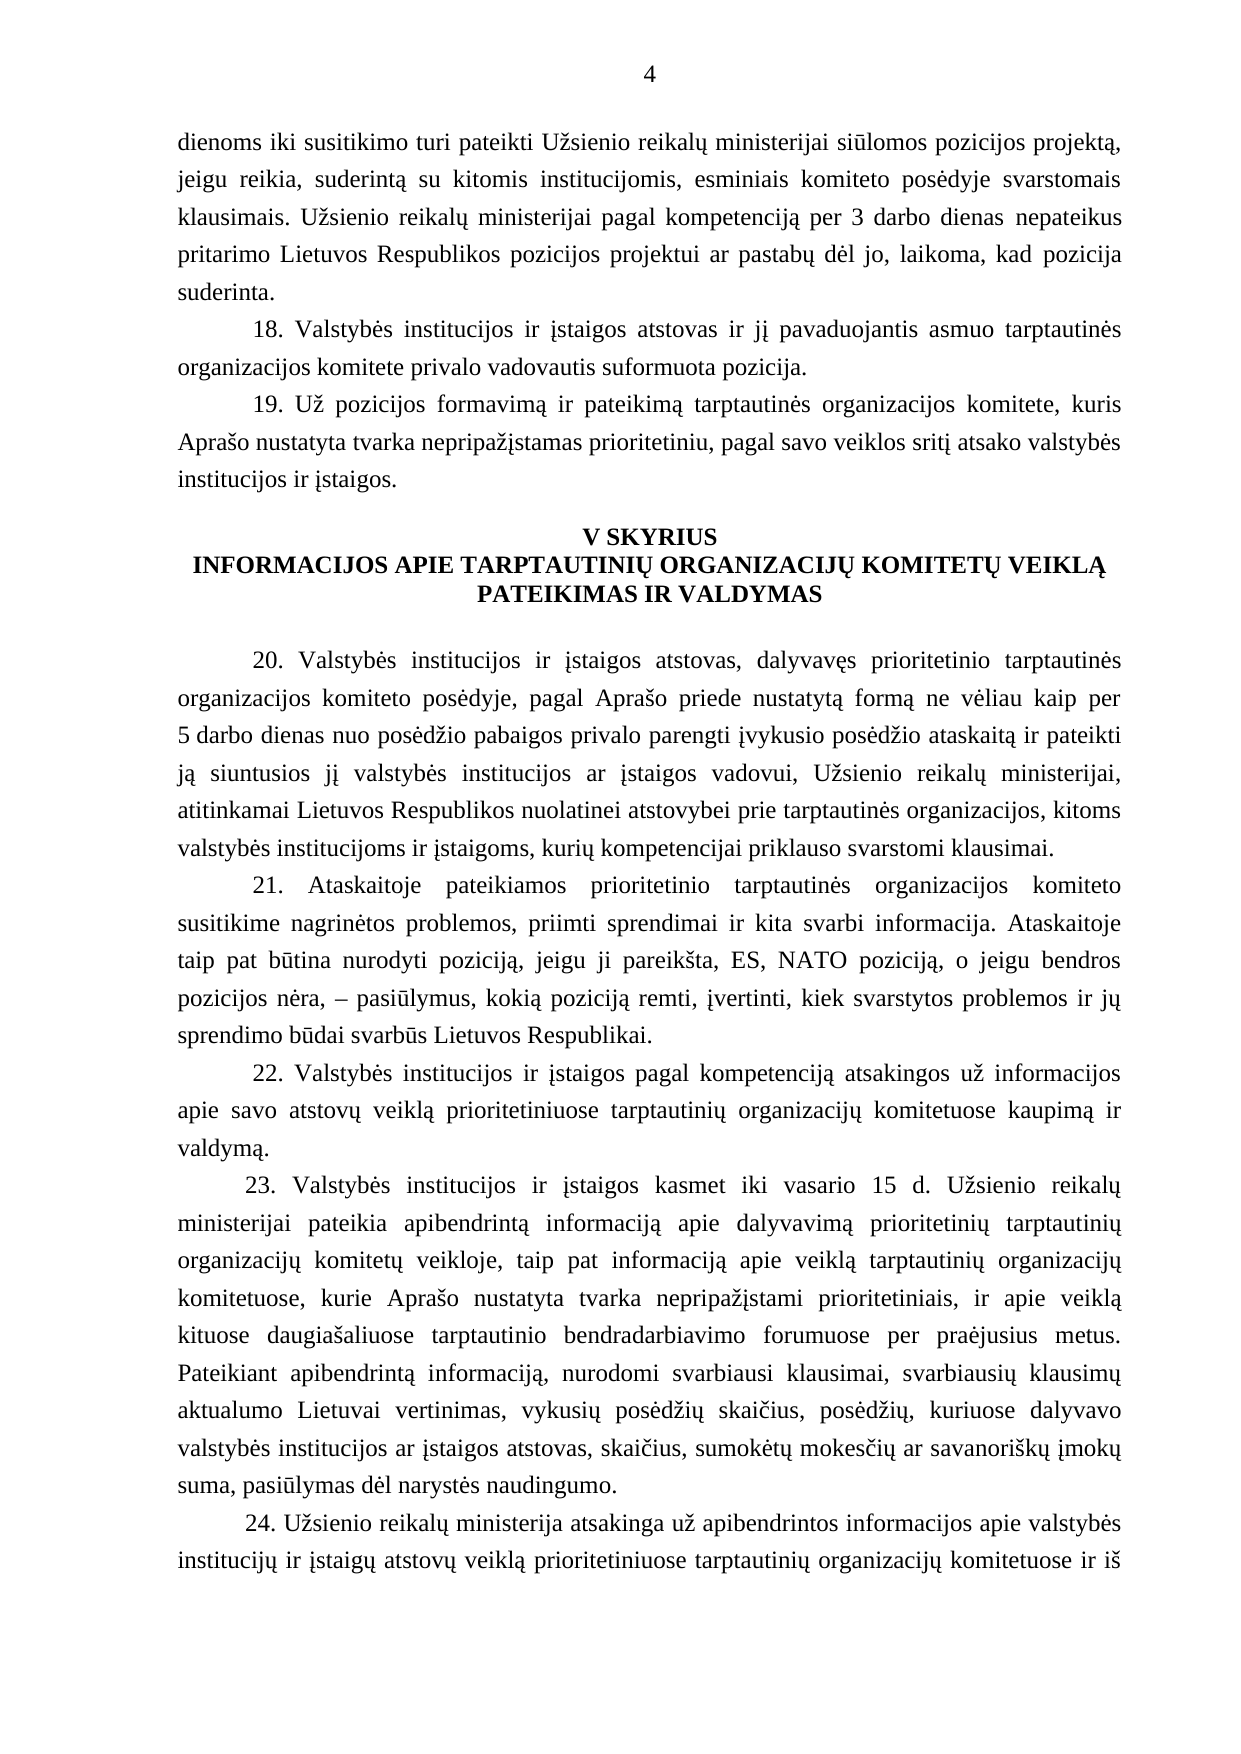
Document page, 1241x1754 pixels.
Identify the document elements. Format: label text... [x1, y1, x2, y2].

text 18. Valstybės institucijos ir įstaigos atstovas ir jį pavaduojantis asmuo tarptautinės organizacijos komitete privalo vadovautis suformuota pozicija. [177, 306, 1122, 381]
text 19. Už pozicijos formavimą ir pateikimą tarptautinės organizacijos komitete, kuris Aprašo nustatyta tvarka nepripažįstamas prioritetiniu, pagal savo veiklos sritį atsako valstybės institucijos ir įstaigos. [177, 381, 1122, 493]
text 21. Ataskaitoje pateikiamos prioritetinio tarptautinės organizacijos komiteto susitikime nagrinėtos problemos, priimti sprendimai ir kita svarbi informacija. Ataskaitoje taip pat būtina nurodyti poziciją, jeigu ji pareikšta, ES, NATO poziciją, o jeigu bendros pozicijos nėra, – pasiūlymus, kokią poziciją remti, įvertinti, kiek svarstytos problemos ir jų sprendimo būdai svarbūs Lietuvos Respublikai. [177, 862, 1122, 1049]
text 24. Užsienio reikalų ministerija atsakinga už apibendrintos informacijos apie valstybės institucijų ir įstaigų atstovų veiklą prioritetiniuose tarptautinių organizacijų komitetuose ir iš [177, 1499, 1122, 1574]
text 20. Valstybės institucijos ir įstaigos atstovas, dalyvavęs prioritetinio tarptautinės organizacijos komiteto posėdyje, pagal Aprašo priede nustatytą formą ne vėliau kaip per 5 darbo dienas nuo posėdžio pabaigos privalo parengti įvykusio posėdžio ataskaitą ir pateikti ją siuntusios jį valstybės institucijos ar įstaigos vadovui, Užsienio reikalų ministerijai, atitinkamai Lietuvos Respublikos nuolatinei atstovybei prie tarptautinės organizacijos, kitoms valstybės institucijoms ir įstaigoms, kurių kompetencijai priklauso svarstomi klausimai. [177, 637, 1122, 862]
text dienoms iki susitikimo turi pateikti Užsienio reikalų ministerijai siūlomos pozicijos projektą, jeigu reikia, suderintą su kitomis institucijomis, esminiais komiteto posėdyje svarstomais klausimais. Užsienio reikalų ministerijai pagal kompetenciją per 3 darbo dienas nepateikus pritarimo Lietuvos Respublikos pozicijos projektui ar pastabų dėl jo, laikoma, kad pozicija suderinta. [177, 118, 1122, 306]
text V SKYRIUS [177, 522, 1122, 551]
text 23. Valstybės institucijos ir įstaigos kasmet iki vasario 15 d. Užsienio reikalų ministerijai pateikia apibendrintą informaciją apie dalyvavimą prioritetinių tarptautinių organizacijų komitetų veikloje, taip pat informaciją apie veiklą tarptautinių organizacijų komitetuose, kurie Aprašo nustatyta tvarka nepripažįstami prioritetiniais, ir apie veiklą kituose daugiašaliuose tarptautinio bendradarbiavimo forumuose per praėjusius metus. Pateikiant apibendrintą informaciją, nurodomi svarbiausi klausimai, svarbiausių klausimų aktualumo Lietuvai vertinimas, vykusių posėdžių skaičius, posėdžių, kuriuose dalyvavo valstybės institucijos ar įstaigos atstovas, skaičius, sumokėtų mokesčių ar savanoriškų įmokų suma, pasiūlymas dėl narystės naudingumo. [177, 1162, 1122, 1499]
text 22. Valstybės institucijos ir įstaigos pagal kompetenciją atsakingos už informacijos apie savo atstovų veiklą prioritetiniuose tarptautinių organizacijų komitetuose kaupimą ir valdymą. [177, 1049, 1122, 1162]
subtitle INFORMACIJOS APIE TARPTAUTINIŲ ORGANIZACIJŲ KOMITETŲ VEIKLĄ PATEIKIMAS IR VALDYMAS [177, 551, 1122, 608]
